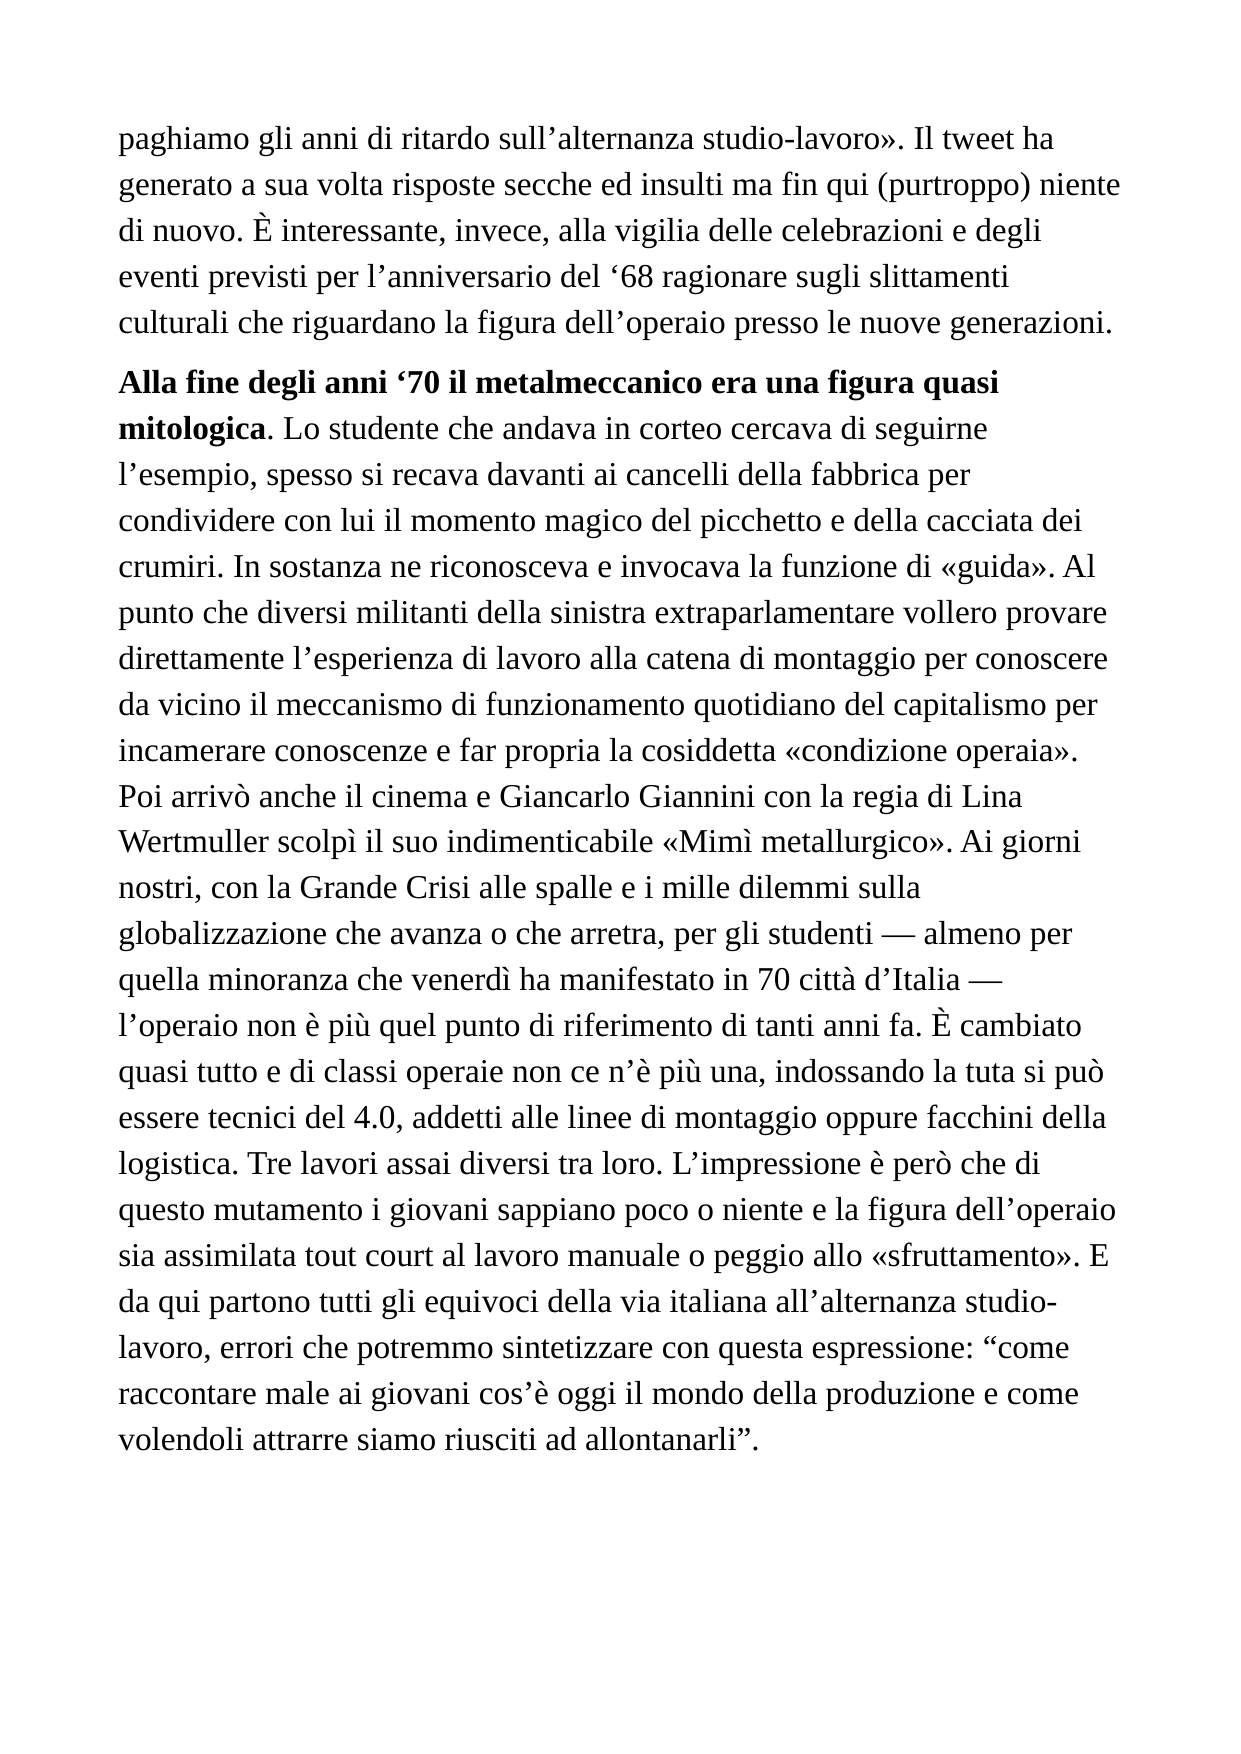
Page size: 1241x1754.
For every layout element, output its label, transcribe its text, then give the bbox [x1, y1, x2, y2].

text paghiamo gli anni di ritardo sull’alternanza studio-lavoro». Il tweet ha generato a sua volta risposte secche ed insulti ma fin qui (purtroppo) niente di nuovo. È interessante, invece, alla vigilia delle celebrazioni e degli eventi previsti per l’anniversario del ‘68 ragionare sugli slittamenti culturali che riguardano la figura dell’operaio presso le nuove generazioni. [118, 118, 1122, 340]
text Alla fine degli anni ‘70 il metalmeccanico era una figura quasi mitologica. Lo studente che andava in corteo cercava di seguirne l’esempio, spesso si recava davanti ai cancelli della fabbrica per condividere con lui il momento magico del picchetto e della cacciata dei crumiri. In sostanza ne riconosceva e invocava la funzione di «guida». Al punto che diversi militanti della sinistra extraparlamentare vollero provare direttamente l’esperienza di lavoro alla catena di montaggio per conoscere da vicino il meccanismo di funzionamento quotidiano del capitalismo per incamerare conoscenze e far propria la cosiddetta «condizione operaia». Poi arrivò anche il cinema e Giancarlo Giannini con la regia di Lina Wertmuller scolpì il suo indimenticabile «Mimì metallurgico». Ai giorni nostri, con la Grande Crisi alle spalle e i mille dilemmi sulla globalizzazione che avanza o che arretra, per gli studenti — almeno per quella minoranza che venerdì ha manifestato in 70 città d’Italia — l’operaio non è più quel punto di riferimento di tanti anni fa. È cambiato quasi tutto e di classi operaie non ce n’è più una, indossando la tuta si può essere tecnici del 4.0, addetti alle linee di montaggio oppure facchini della logistica. Tre lavori assai diversi tra loro. L’impressione è però che di questo mutamento i giovani sappiano poco o niente e la figura dell’operaio sia assimilata tout court al lavoro manuale o peggio allo «sfruttamento». E da qui partono tutti gli equivoci della via italiana all’alternanza studio-lavoro, errori che potremmo sintetizzare con questa espressione: “come raccontare male ai giovani cos’è oggi il mondo della produzione e come volendoli attrarre siamo riusciti ad allontanarli”. [118, 362, 1122, 1457]
